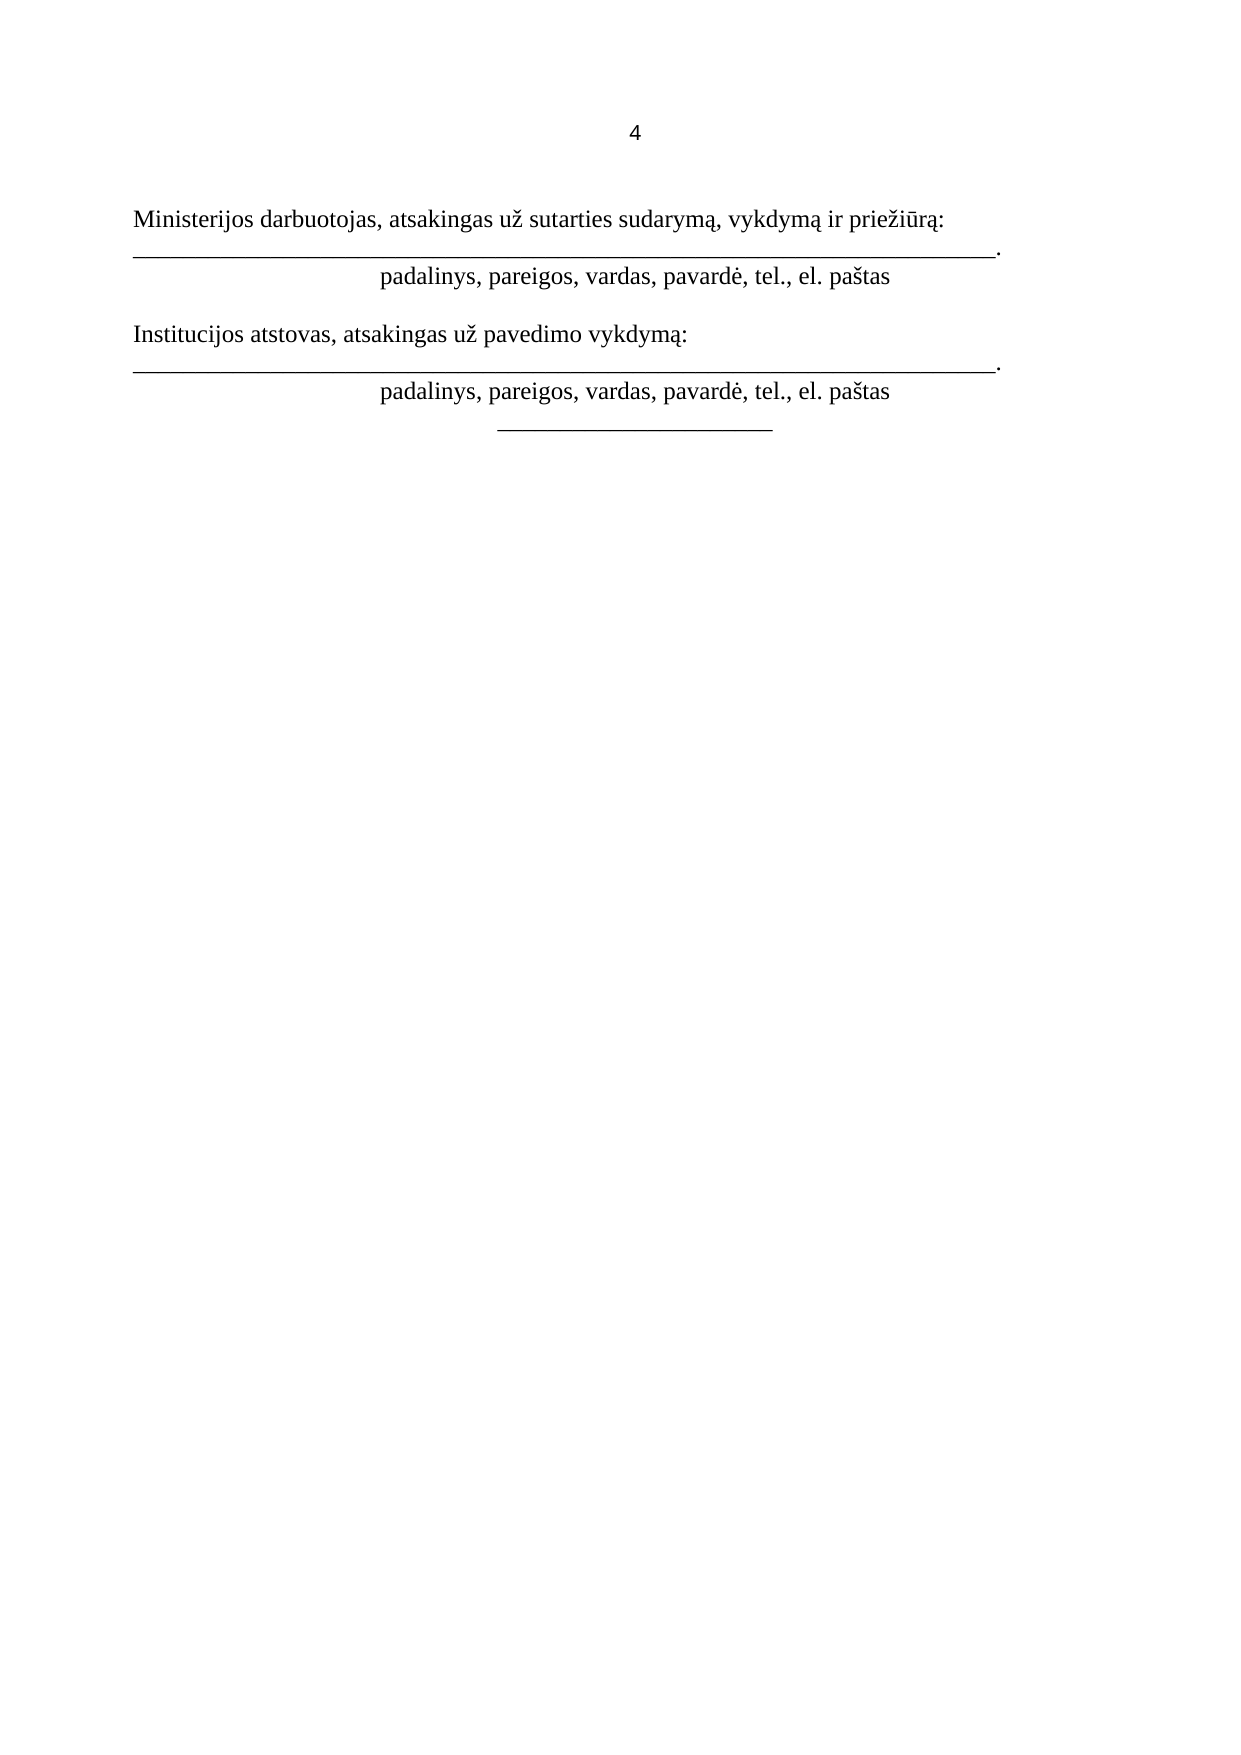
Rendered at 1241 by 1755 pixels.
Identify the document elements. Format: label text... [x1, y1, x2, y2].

text ______________________ [133, 405, 1137, 434]
text padalinys, pareigos, vardas, pavardė, tel., el. paštas [133, 261, 1137, 290]
text _____________________________________________________________________. [133, 347, 1137, 376]
text _____________________________________________________________________. [133, 232, 1137, 261]
text Ministerijos darbuotojas, atsakingas už sutarties sudarymą, vykdymą ir priežiūrą: [133, 204, 1137, 232]
text padalinys, pareigos, vardas, pavardė, tel., el. paštas [133, 376, 1137, 405]
text Institucijos atstovas, atsakingas už pavedimo vykdymą: [133, 319, 1137, 347]
